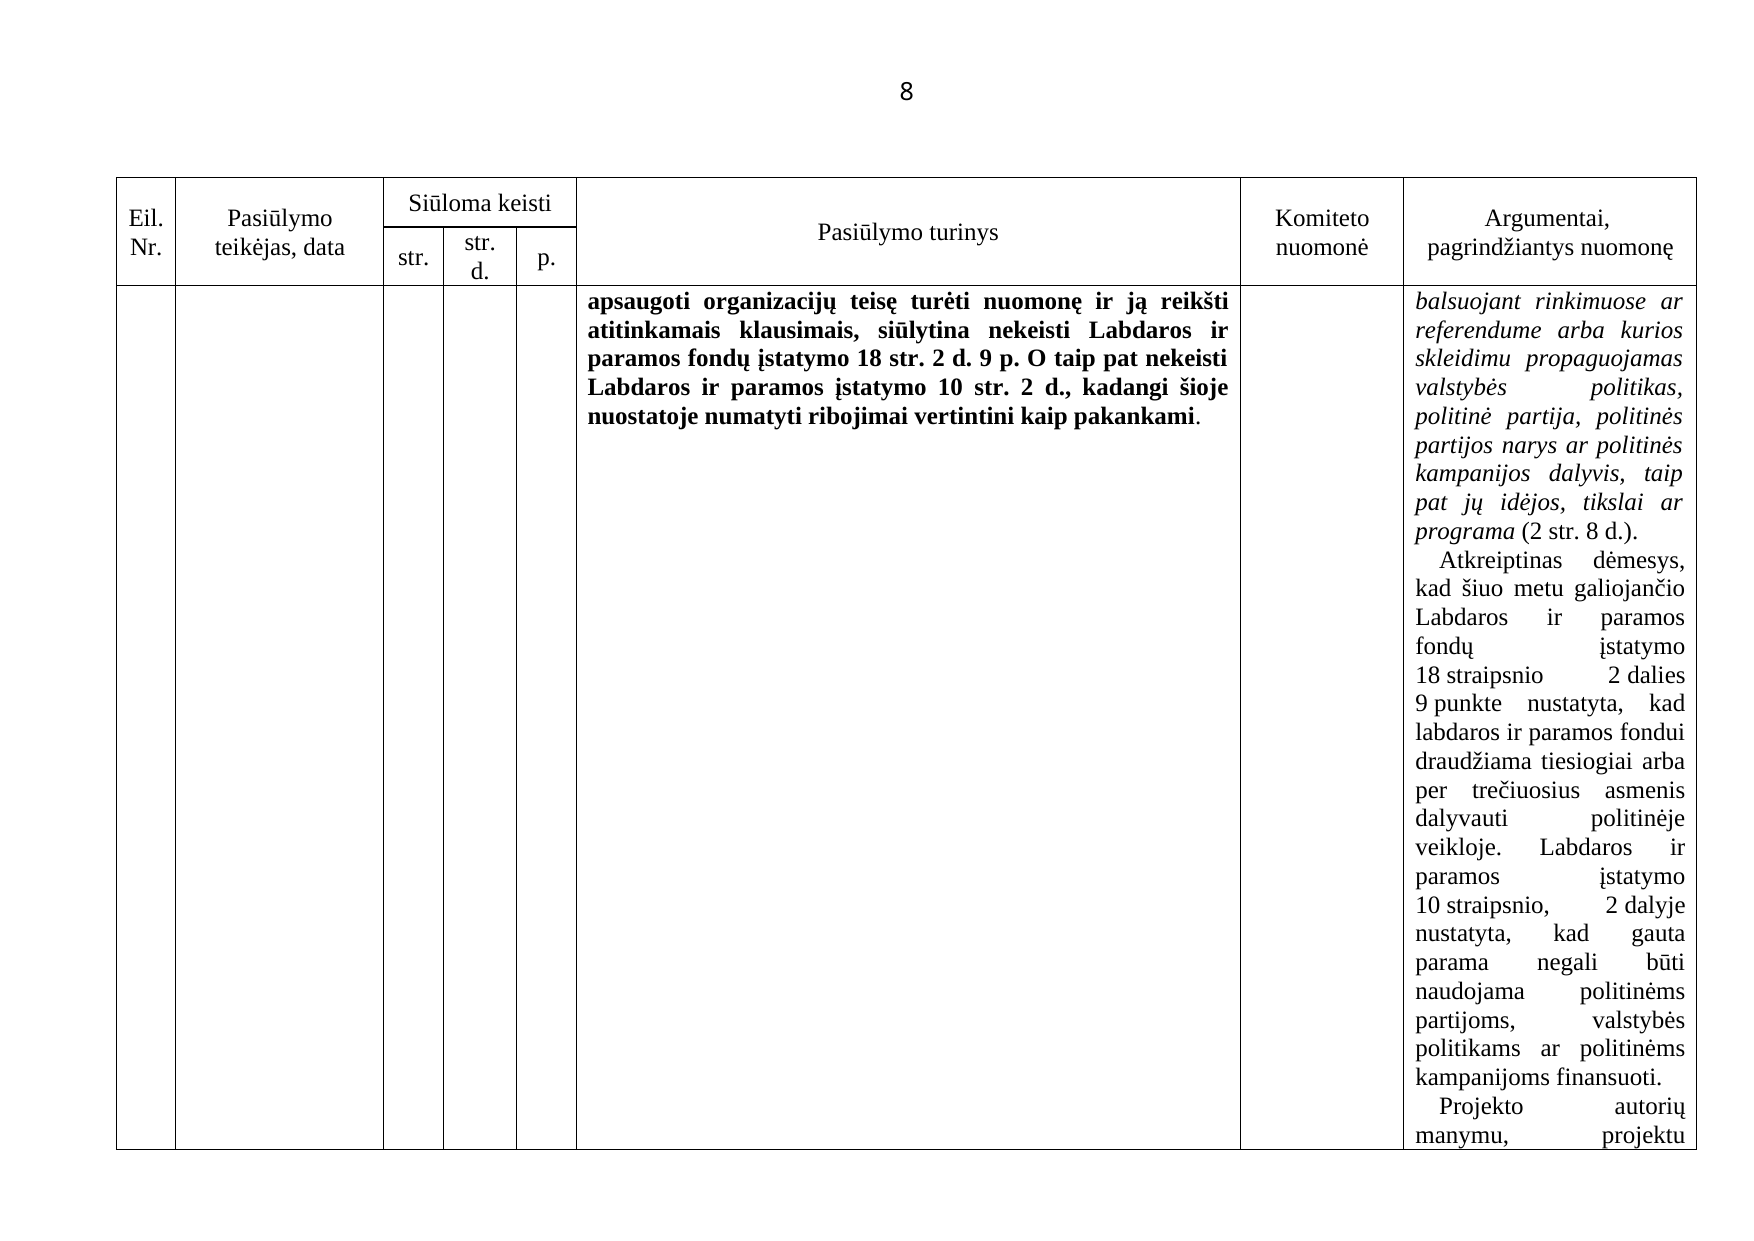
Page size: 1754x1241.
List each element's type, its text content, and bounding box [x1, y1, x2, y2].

table_cell apsaugoti organizacijų teisę turėti nuomonę ir ją reikšti atitinkamais klausimais, siūlytina nekeisti Labdaros ir paramos fondų įstatymo 18 str. 2 d. 9 p. O taip pat nekeisti Labdaros ir paramos įstatymo 10 str. 2 d., kadangi šioje nuostatoje numatyti ribojimai vertintini kaip pakankami. [577, 286, 1240, 1148]
table_cell p. [517, 228, 576, 285]
table_cell str. d. [444, 228, 516, 285]
table_cell str. [384, 228, 443, 285]
table_header Pasiūlymo teikėjas, data [176, 178, 383, 285]
table_cell [176, 286, 383, 1148]
table_cell [117, 286, 175, 1148]
table_header Komiteto nuomonė [1241, 178, 1403, 285]
table_header Argumentai, pagrindžiantys nuomonę [1404, 178, 1696, 285]
table_cell [1241, 286, 1403, 1148]
table_header Eil. Nr. [117, 178, 175, 285]
table_header Siūloma keisti [384, 178, 576, 226]
table_cell [444, 286, 516, 1148]
table_cell [517, 286, 576, 1148]
table_cell [384, 286, 443, 1148]
table_header Pasiūlymo turinys [577, 178, 1240, 285]
table_cell balsuojant rinkimuose ar referendume arba kurios skleidimu propaguojamas valstybės politikas, politinė partija, politinės partijos narys ar politinės kampanijos dalyvis, taip pat jų idėjos, tikslai ar programa (2 str. 8 d.). Atkreiptinas dėmesys, kad šiuo metu galiojančio Labdaros ir paramos fondų įstatymo 18 straipsnio 2 dalies 9 punkte nustatyta, kad labdaros ir paramos fondui draudžiama tiesiogiai arba per trečiuosius asmenis dalyvauti politinėje veikloje. Labdaros ir paramos įstatymo 10 straipsnio, 2 dalyje nustatyta, kad gauta parama negali būti naudojama politinėms partijoms, valstybės politikams ar politinėms kampanijoms finansuoti. Projekto autorių manymu, projektu [1404, 286, 1696, 1148]
